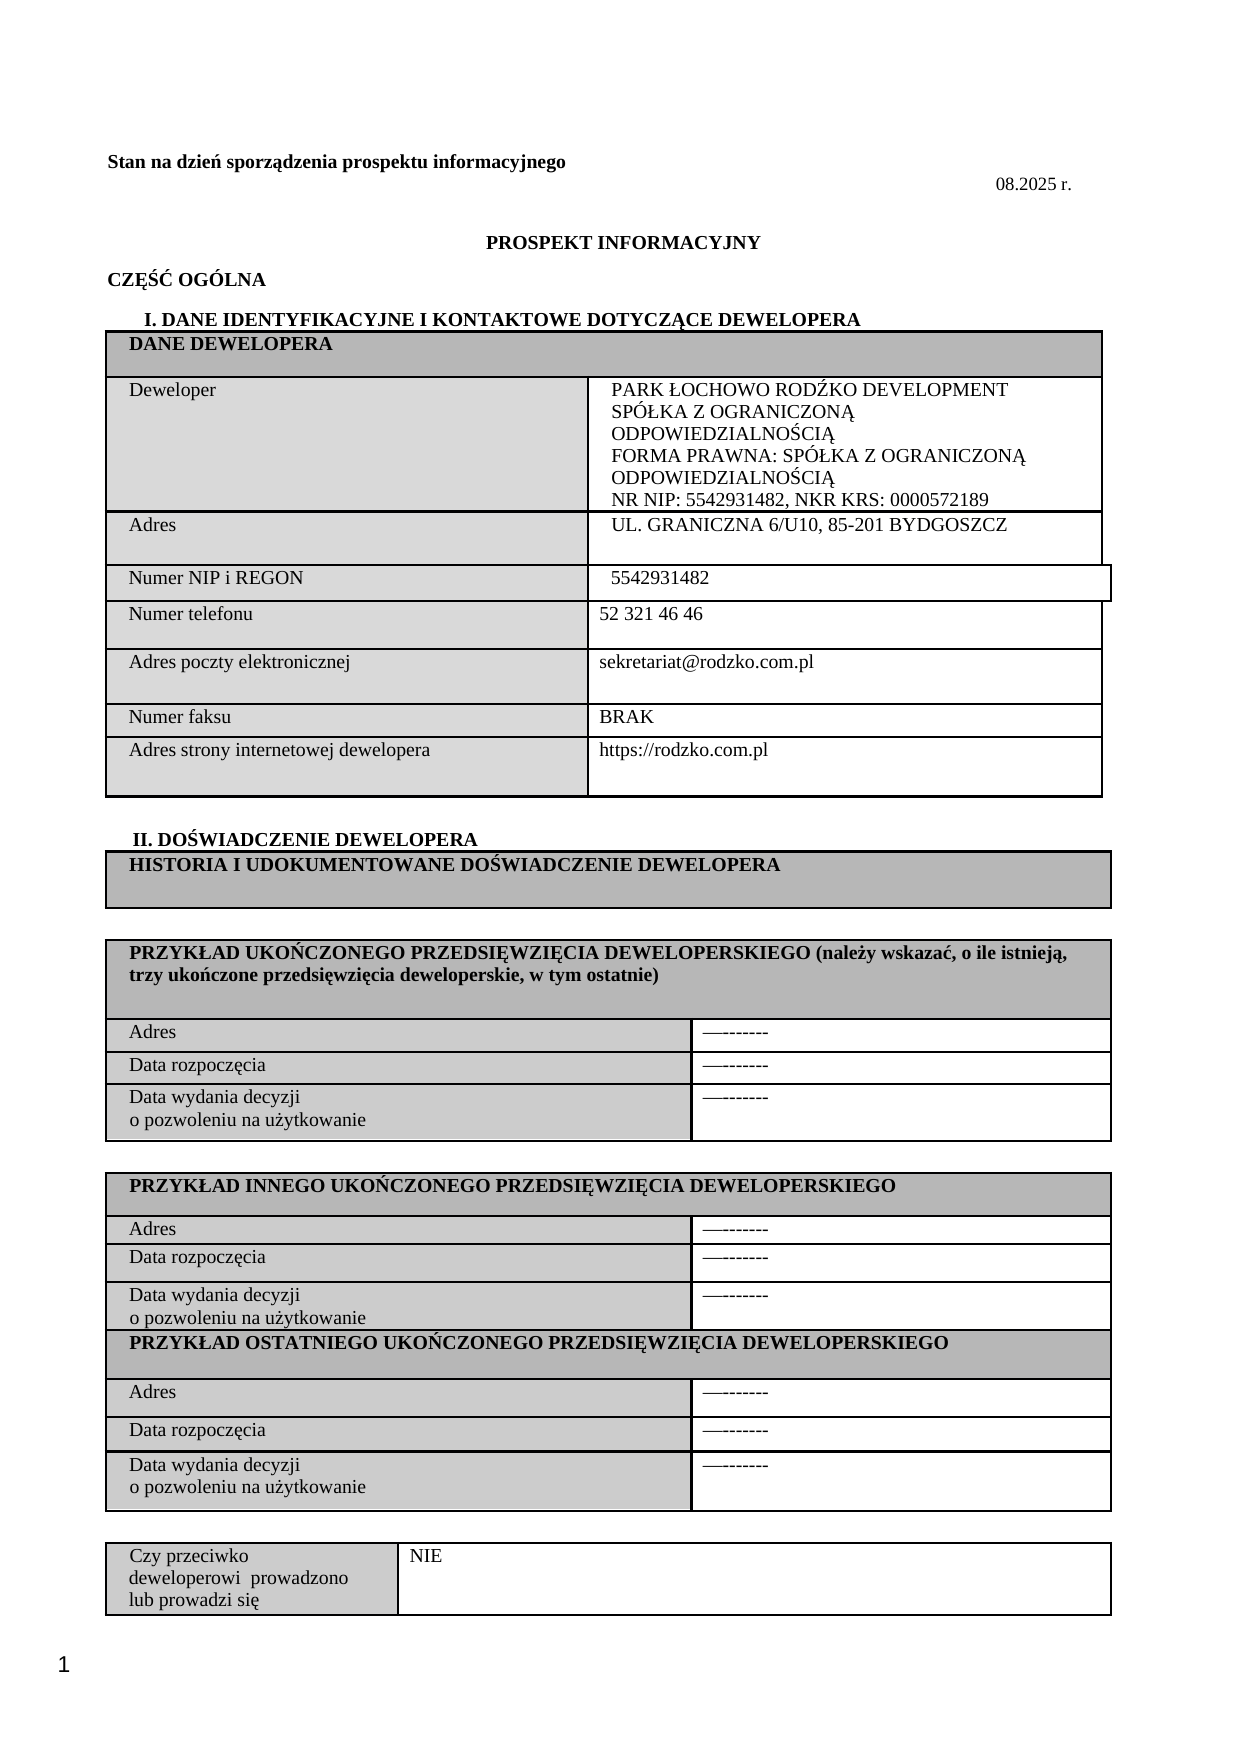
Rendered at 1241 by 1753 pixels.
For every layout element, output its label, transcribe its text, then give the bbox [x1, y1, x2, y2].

table_cell Numer NIP i REGON [107, 566, 587, 600]
table_cell Adres poczty elektronicznej [107, 650, 587, 703]
text PROSPEKT INFORMACYJNY [57, 231, 771, 253]
table_cell [1103, 602, 1111, 648]
table_cell [1103, 648, 1111, 703]
table_header [1103, 330, 1111, 376]
table_cell —------- [693, 1020, 1110, 1051]
table_cell —------- [693, 1053, 1110, 1083]
table_cell 52 321 46 46 [589, 602, 1101, 648]
text Stan na dzień sporządzenia prospektu informacyjnego [107, 150, 1138, 173]
table_header PRZYKŁAD INNEGO UKOŃCZONEGO PRZEDSIĘWZIĘCIA DEWELOPERSKIEGO [107, 1174, 1110, 1215]
table_cell Adres [107, 1380, 690, 1416]
table_cell —------- [693, 1283, 1110, 1329]
table_cell 5542931482 [589, 566, 1110, 600]
table_cell [1103, 703, 1111, 736]
table_cell Data wydania decyzji o pozwoleniu na użytkowanie [107, 1283, 690, 1329]
table_cell —------- [693, 1453, 1110, 1509]
table_header PRZYKŁAD UKOŃCZONEGO PRZEDSIĘWZIĘCIA DEWELOPERSKIEGO (należy wskazać, o ile istnieją, trzy ukończone przedsięwzięcia deweloperskie, w tym ostatnie) [107, 941, 1110, 1018]
table_cell Adres [107, 1217, 690, 1243]
table_cell Data rozpoczęcia [107, 1418, 690, 1450]
table_cell Data rozpoczęcia [107, 1053, 690, 1083]
table_cell —------- [693, 1418, 1110, 1450]
text I. DANE IDENTYFIKACYJNE I KONTAKTOWE DOTYCZĄCE DEWELOPERA [144, 307, 1138, 330]
table_header NIE [399, 1544, 1110, 1614]
text CZĘŚĆ OGÓLNA [107, 268, 1138, 291]
table_cell Adres [107, 1020, 690, 1051]
table_cell [1103, 510, 1111, 564]
table_header DANE DEWELOPERA [107, 333, 1101, 376]
table_cell [1103, 376, 1111, 510]
table_header HISTORIA I UDOKUMENTOWANE DOŚWIADCZENIE DEWELOPERA [107, 853, 1110, 907]
table_header Czy przeciwko deweloperowi prowadzono lub prowadzi się [107, 1544, 397, 1614]
table_cell [1103, 736, 1111, 795]
table_cell Data wydania decyzji o pozwoleniu na użytkowanie [107, 1085, 690, 1139]
table_cell UL. GRANICZNA 6/U10, 85-201 BYDGOSZCZ [589, 513, 1101, 564]
table_cell PARK ŁOCHOWO RODŹKO DEVELOPMENT SPÓŁKA Z OGRANICZONĄ ODPOWIEDZIALNOŚCIĄ FORMA PRAWNA: SPÓŁKA Z OGRANICZONĄ ODPOWIEDZIALNOŚCIĄ NR NIP: 5542931482, NKR KRS: 0000572189 [589, 378, 1101, 510]
table_cell BRAK [589, 705, 1101, 736]
table_cell —------- [693, 1245, 1110, 1281]
table_cell Numer faksu [107, 705, 587, 736]
table_cell Data rozpoczęcia [107, 1245, 690, 1281]
table_cell Adres strony internetowej dewelopera [107, 738, 587, 795]
table_cell sekretariat@rodzko.com.pl [589, 650, 1101, 703]
text 08.2025 r. [57, 173, 1077, 194]
table_cell Numer telefonu [107, 602, 587, 648]
table_cell Adres [107, 513, 587, 564]
table_cell —------- [693, 1217, 1110, 1243]
table_cell —------- [693, 1085, 1110, 1139]
table_cell —------- [693, 1380, 1110, 1416]
table_cell PRZYKŁAD OSTATNIEGO UKOŃCZONEGO PRZEDSIĘWZIĘCIA DEWELOPERSKIEGO [107, 1331, 1110, 1378]
table_cell Data wydania decyzji o pozwoleniu na użytkowanie [107, 1453, 690, 1509]
table_cell https://rodzko.com.pl [589, 738, 1101, 795]
table_cell Deweloper [107, 378, 587, 510]
text II. DOŚWIADCZENIE DEWELOPERA [57, 828, 1138, 850]
